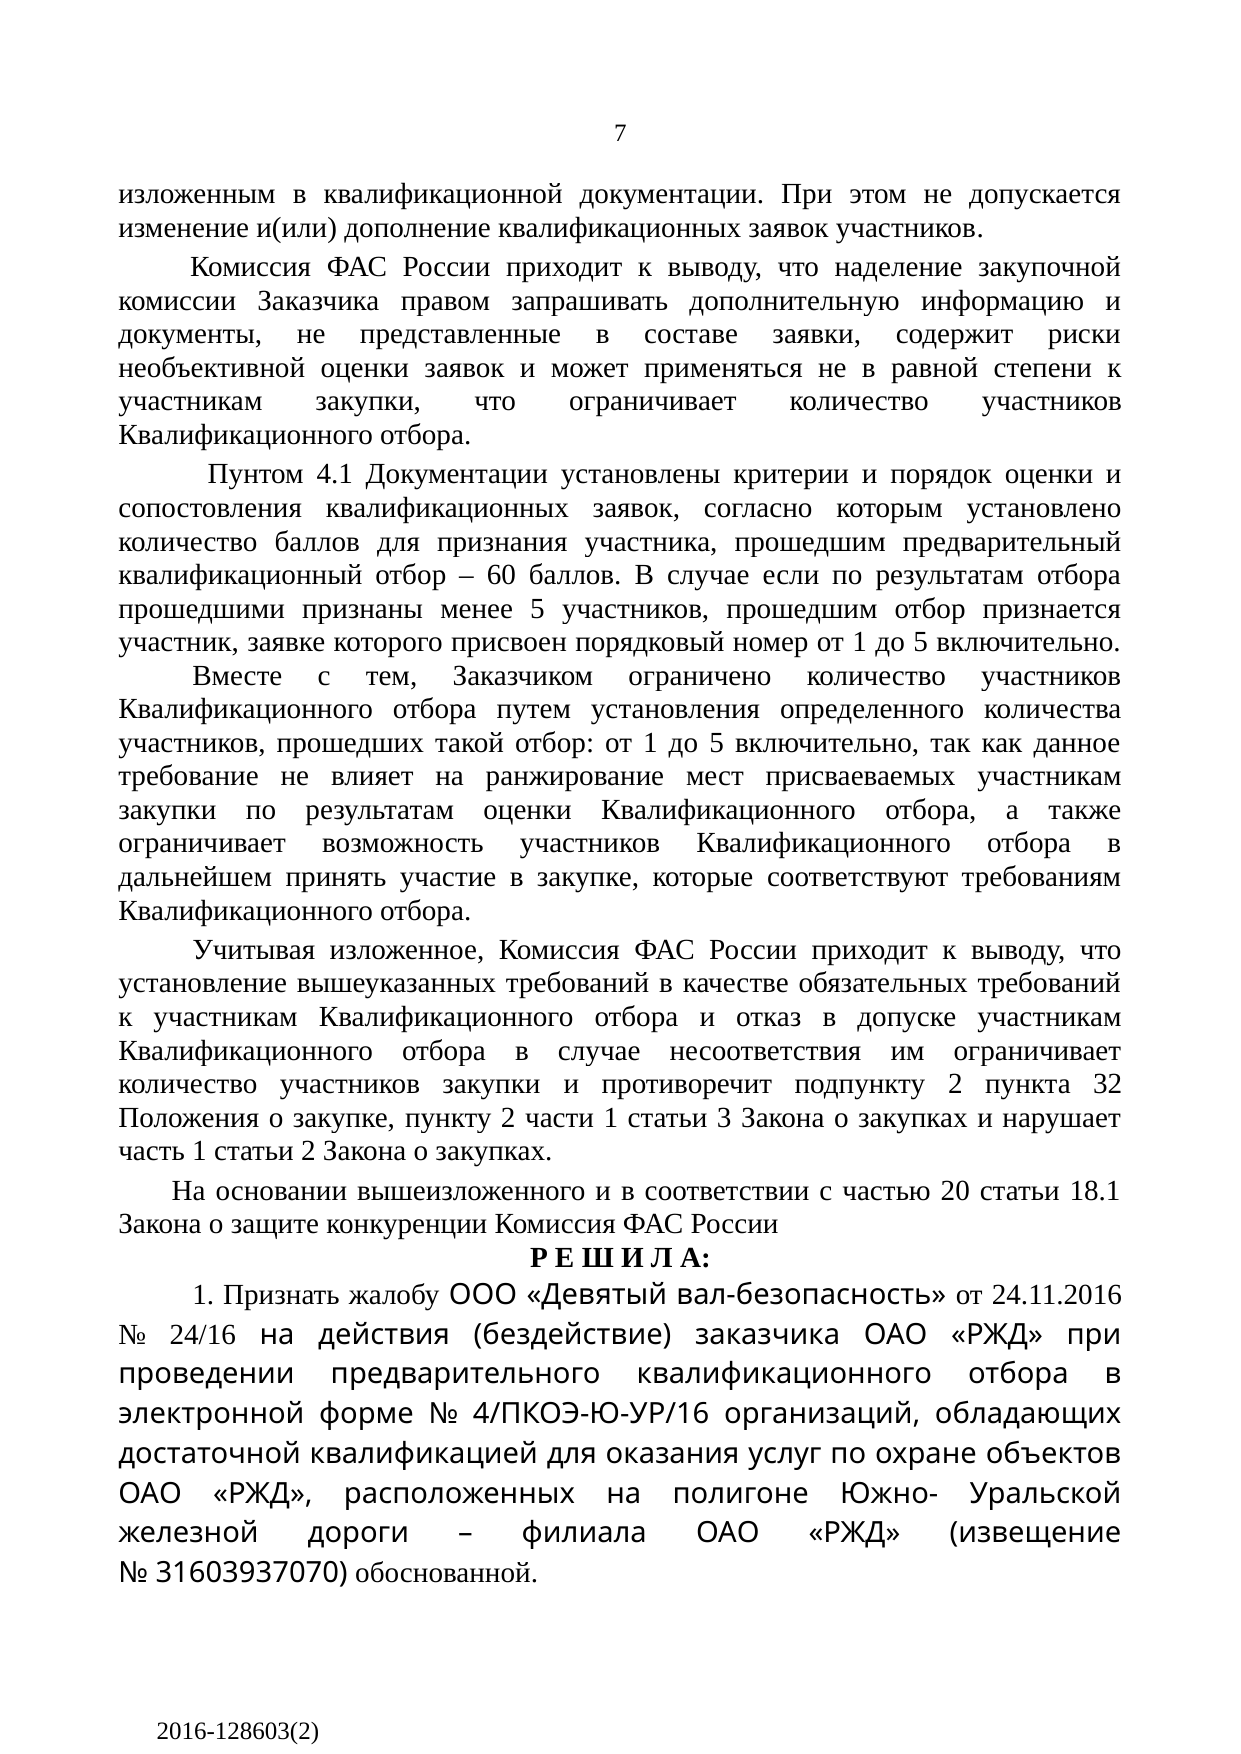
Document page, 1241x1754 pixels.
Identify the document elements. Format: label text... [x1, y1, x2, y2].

text Учитывая изложенное, Комиссия ФАС России приходит к выводу, что установление вышеуказанных требований в качестве обязательных требований к участникам Квалификационного отбора и отказ в допуске участникам Квалификационного отбора в случае несоответствия им ограничивает количество участников закупки и противоречит подпункту 2 пункта 32 Положения о закупке, пункту 2 части 1 статьи 3 Закона о закупках и нарушает часть 1 статьи 2 Закона о закупках. [118, 932, 1122, 1167]
text Комиссия ФАС России приходит к выводу, что наделение закупочной комиссии Заказчика правом запрашивать дополнительную информацию и документы, не представленные в составе заявки, содержит риски необъективной оценки заявок и может применяться не в равной степени к участникам закупки, что ограничивает количество участников Квалификационного отбора. [118, 249, 1122, 451]
text На основании вышеизложенного и в соответствии с частью 20 статьи 18.1 Закона о защите конкуренции Комиссия ФАС России [118, 1173, 1122, 1240]
text Р Е Ш И Л А: [118, 1240, 1122, 1273]
text изложенным в квалификационной документации. При этом не допускается изменение и(или) дополнение квалификационных заявок участников. [118, 176, 1122, 243]
text Пунтом 4.1 Документации установлены критерии и порядок оценки и сопостовления квалификационных заявок, согласно которым установлено количество баллов для признания участника, прошедшим предварительный квалификационный отбор – 60 баллов. В случае если по результатам отбора прошедшими признаны менее 5 участников, прошедшим отбор признается участник, заявке которого присвоен порядковый номер от 1 до 5 включительно. Вместе с тем, Заказчиком ограничено количество участников Квалификационного отбора путем установления определенного количества участников, прошедших такой отбор: от 1 до 5 включительно, так как данное требование не влияет на ранжирование мест присваеваемых участникам закупки по результатам оценки Квалификационного отбора, а также ограничивает возможность участников Квалификационного отбора в дальнейшем принять участие в закупке, которые соответствуют требованиям Квалификационного отбора. [118, 457, 1122, 926]
text 1. Признать жалобу ООО «Девятый вал-безопасность» от 24.11.2016 № 24/16 на действия (бездействие) заказчика ОАО «РЖД» при проведении предварительного квалификационного отбора в электронной форме № 4/ПКОЭ-Ю-УР/16 организаций, обладающих достаточной квалификацией для оказания услуг по охране объектов ОАО «РЖД», расположенных на полигоне Южно- Уральской железной дороги – филиала ОАО «РЖД» (извещение № 31603937070) обоснованной. [118, 1273, 1122, 1591]
